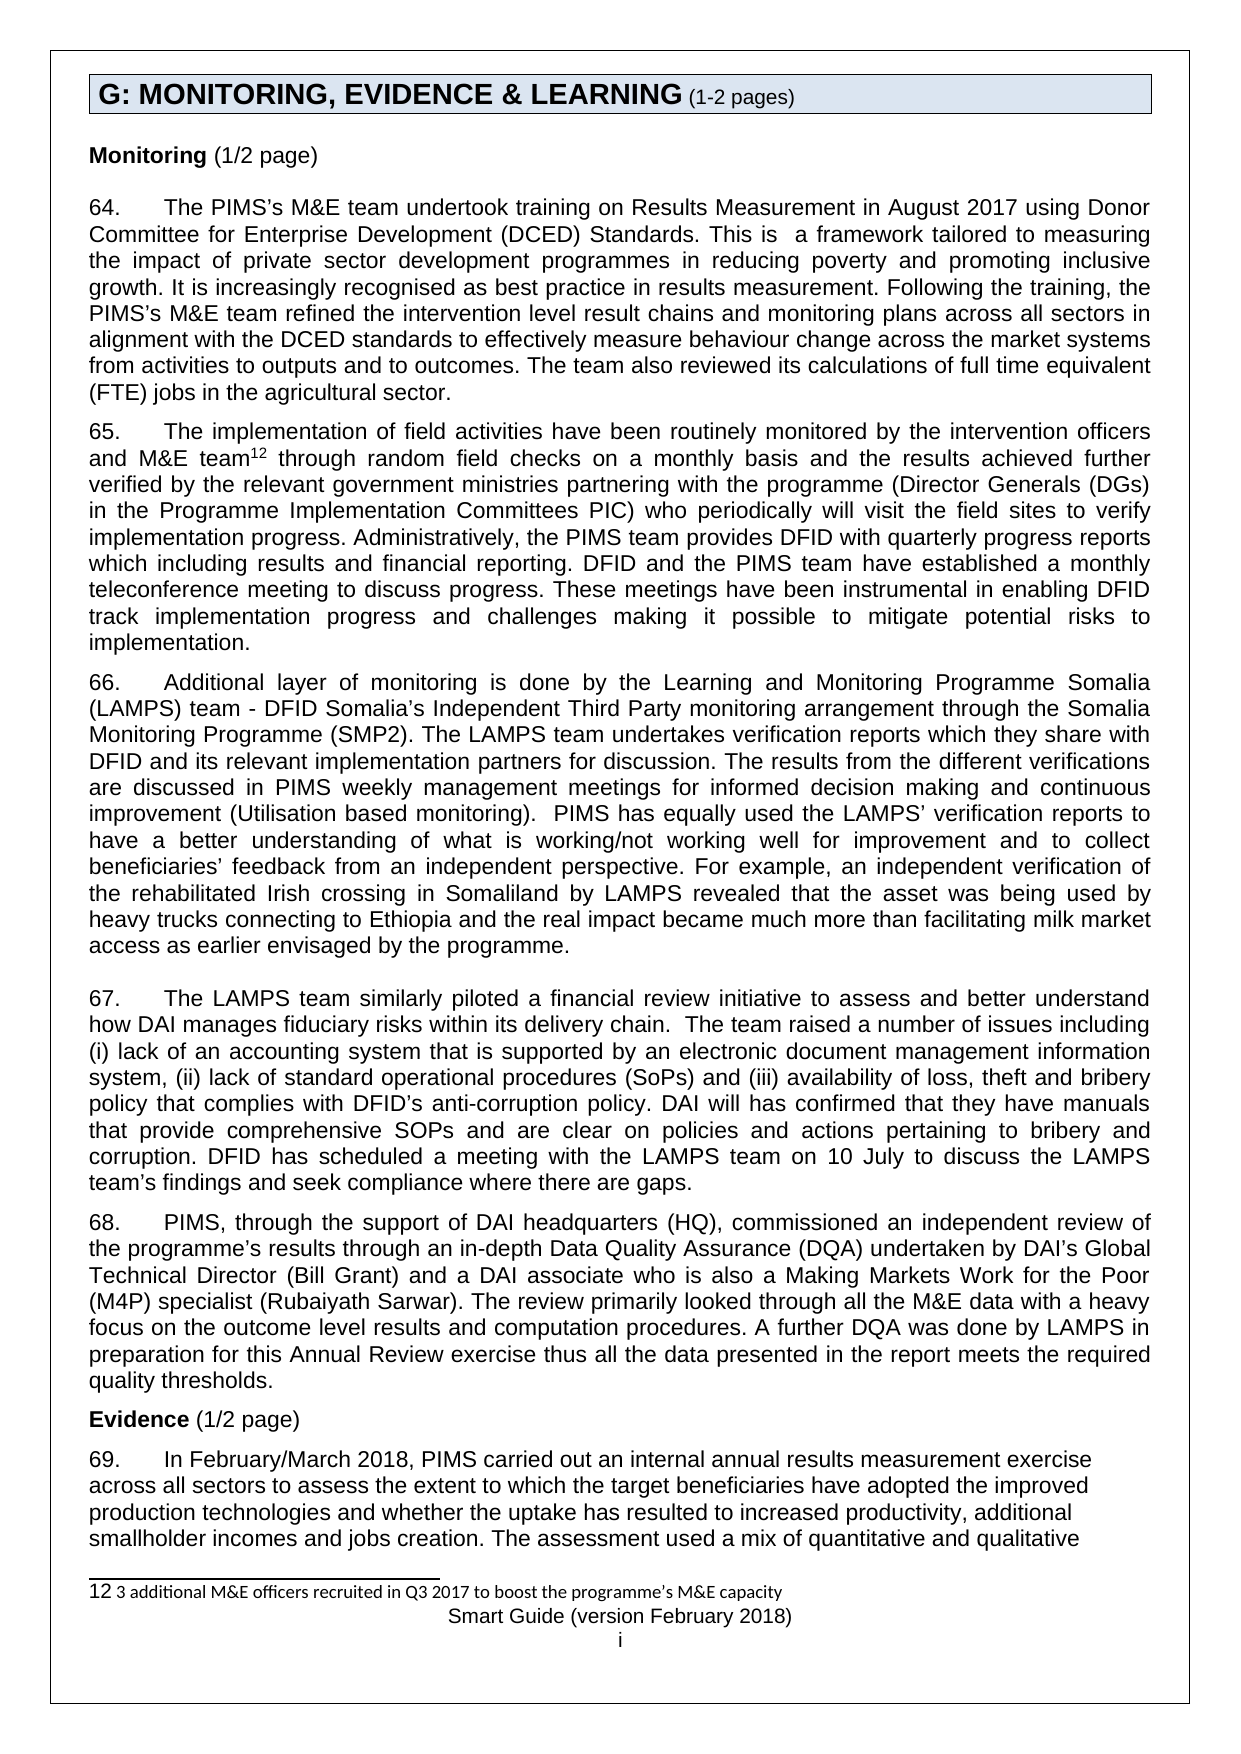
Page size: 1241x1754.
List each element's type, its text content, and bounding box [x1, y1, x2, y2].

text 65. The implementation of field activities have been routinely monitored by the intervention officers and M&E team through random field checks on a monthly basis and the results achieved further verified by the relevant government ministries partnering with the programme (Director Generals (DGs) in the Programme Implementation Committees PIC) who periodically will visit the field sites to verify implementation progress. Administratively, the PIMS team provides DFID with quarterly progress reports which including results and financial reporting. DFID and the PIMS team have established a monthly teleconference meeting to discuss progress. These meetings have been instrumental in enabling DFID track implementation progress and challenges making it possible to mitigate potential risks to implementation. [89, 418, 1152, 656]
text 3 additional M&E officers recruited in Q3 2017 to boost the programme’s M&E capacity [89, 1579, 1152, 1603]
text Evidence (1/2 page) [89, 1406, 1152, 1433]
text 66. Additional layer of monitoring is done by the Learning and Monitoring Programme Somalia (LAMPS) team - DFID Somalia’s Independent Third Party monitoring arrangement through the Somalia Monitoring Programme (SMP2). The LAMPS team undertakes verification reports which they share with DFID and its relevant implementation partners for discussion. The results from the different verifications are discussed in PIMS weekly management meetings for informed decision making and continuous improvement (Utilisation based monitoring). PIMS has equally used the LAMPS’ verification reports to have a better understanding of what is working/not working well for improvement and to collect beneficiaries’ feedback from an independent perspective. For example, an independent verification of the rehabilitated Irish crossing in Somaliland by LAMPS revealed that the asset was being used by heavy trucks connecting to Ethiopia and the real impact became much more than facilitating milk market access as earlier envisaged by the programme. [89, 669, 1152, 958]
text Monitoring (1/2 page) [89, 142, 1152, 168]
text G: MONITORING, EVIDENCE & LEARNING (1-2 pages) [90, 75, 1151, 113]
text 68. PIMS, through the support of DAI headquarters (HQ), commissioned an independent review of the programme’s results through an in-depth Data Quality Assurance (DQA) undertaken by DAI’s Global Technical Director (Bill Grant) and a DAI associate who is also a Making Markets Work for the Poor (M4P) specialist (Rubaiyath Sarwar). The review primarily looked through all the M&E data with a heavy focus on the outcome level results and computation procedures. A further DQA was done by LAMPS in preparation for this Annual Review exercise thus all the data presented in the report meets the required quality thresholds. [89, 1209, 1152, 1393]
text 67. The LAMPS team similarly piloted a financial review initiative to assess and better understand how DAI manages fiduciary risks within its delivery chain. The team raised a number of issues including (i) lack of an accounting system that is supported by an electronic document management information system, (ii) lack of standard operational procedures (SoPs) and (iii) availability of loss, theft and bribery policy that complies with DFID’s anti-corruption policy. DAI will has confirmed that they have manuals that provide comprehensive SOPs and are clear on policies and actions pertaining to bribery and corruption. DFID has scheduled a meeting with the LAMPS team on 10 July to discuss the LAMPS team’s findings and seek compliance where there are gaps. [89, 985, 1152, 1196]
text 64. The PIMS’s M&E team undertook training on Results Measurement in August 2017 using Donor Committee for Enterprise Development (DCED) Standards. This is a framework tailored to measuring the impact of private sector development programmes in reducing poverty and promoting inclusive growth. It is increasingly recognised as best practice in results measurement. Following the training, the PIMS’s M&E team refined the intervention level result chains and monitoring plans across all sectors in alignment with the DCED standards to effectively measure behaviour change across the market systems from activities to outputs and to outcomes. The team also reviewed its calculations of full time equivalent (FTE) jobs in the agricultural sector. [89, 194, 1152, 405]
text 69. In February/March 2018, PIMS carried out an internal annual results measurement exercise across all sectors to assess the extent to which the target beneficiaries have adopted the improved production technologies and whether the uptake has resulted to increased productivity, additional smallholder incomes and jobs creation. The assessment used a mix of quantitative and qualitative approaches to measure progress against each of the outcome indicators, gain feedback from the beneficiaries on the most significant changes recorded as a result of applying the promoted technologies, and to assess any early signs of sustainability. [89, 1446, 1152, 1551]
